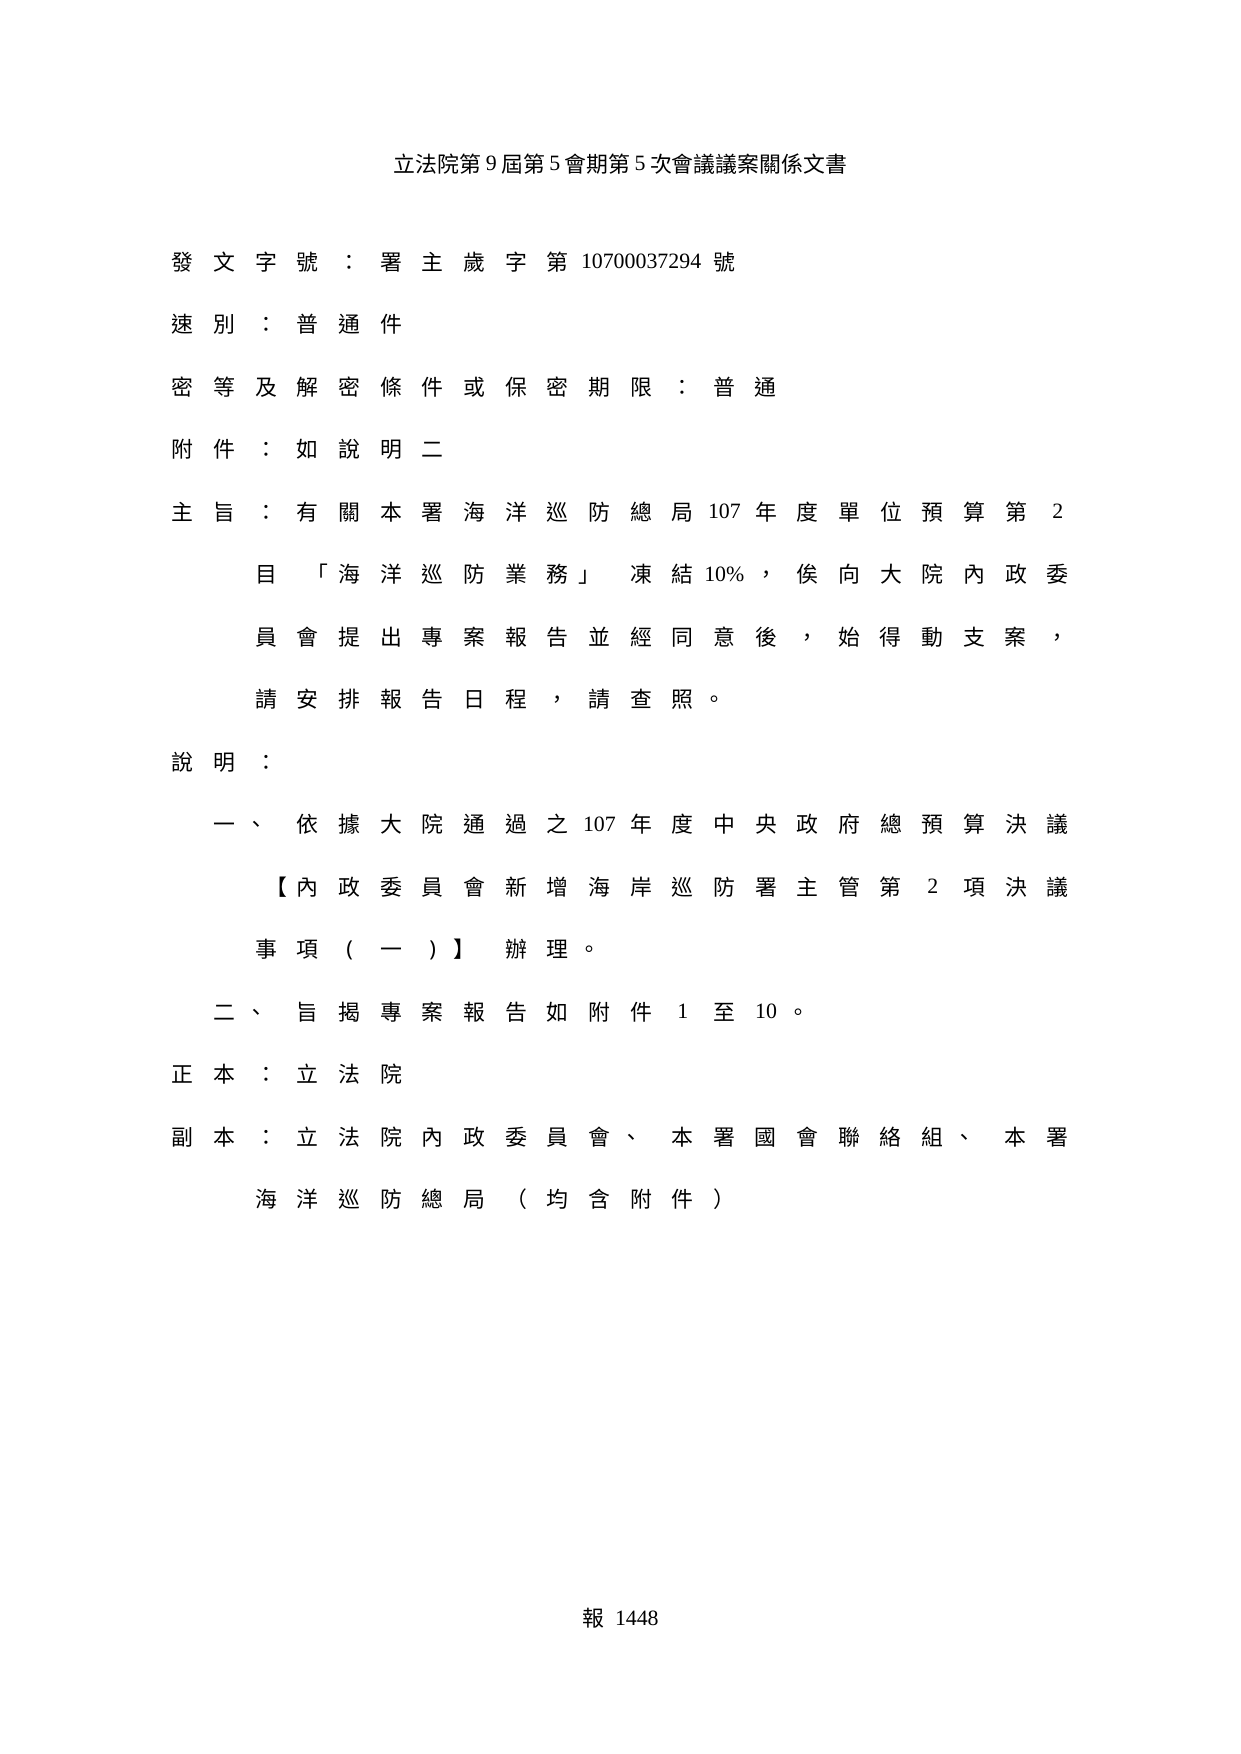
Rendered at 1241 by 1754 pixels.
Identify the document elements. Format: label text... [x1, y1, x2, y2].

text 正本：立法院 [162, 1031, 1078, 1094]
text 發文字號：署主歲字第10700037294號 [162, 219, 1078, 281]
text 一、依據大院通過之107年度中央政府總預算決議【內政委員會新增海岸巡防署主管第2項決議事項(一)】辦理。 [184, 781, 1078, 969]
text 密等及解密條件或保密期限：普通 [162, 344, 1078, 406]
text 附件：如說明二 [162, 406, 1078, 469]
text 說明： [162, 719, 1078, 781]
text 主旨：有關本署海洋巡防總局107年度單位預算第2目「海洋巡防業務」凍結10%，俟向大院內政委員會提出專案報告並經同意後，始得動支案，請安排報告日程，請查照。 [162, 469, 1078, 719]
text 副本：立法院內政委員會、本署國會聯絡組、本署海洋巡防總局（均含附件） [162, 1094, 1078, 1219]
text 二、旨揭專案報告如附件1至10。 [184, 969, 1078, 1031]
text 速別：普通件 [162, 281, 1078, 344]
